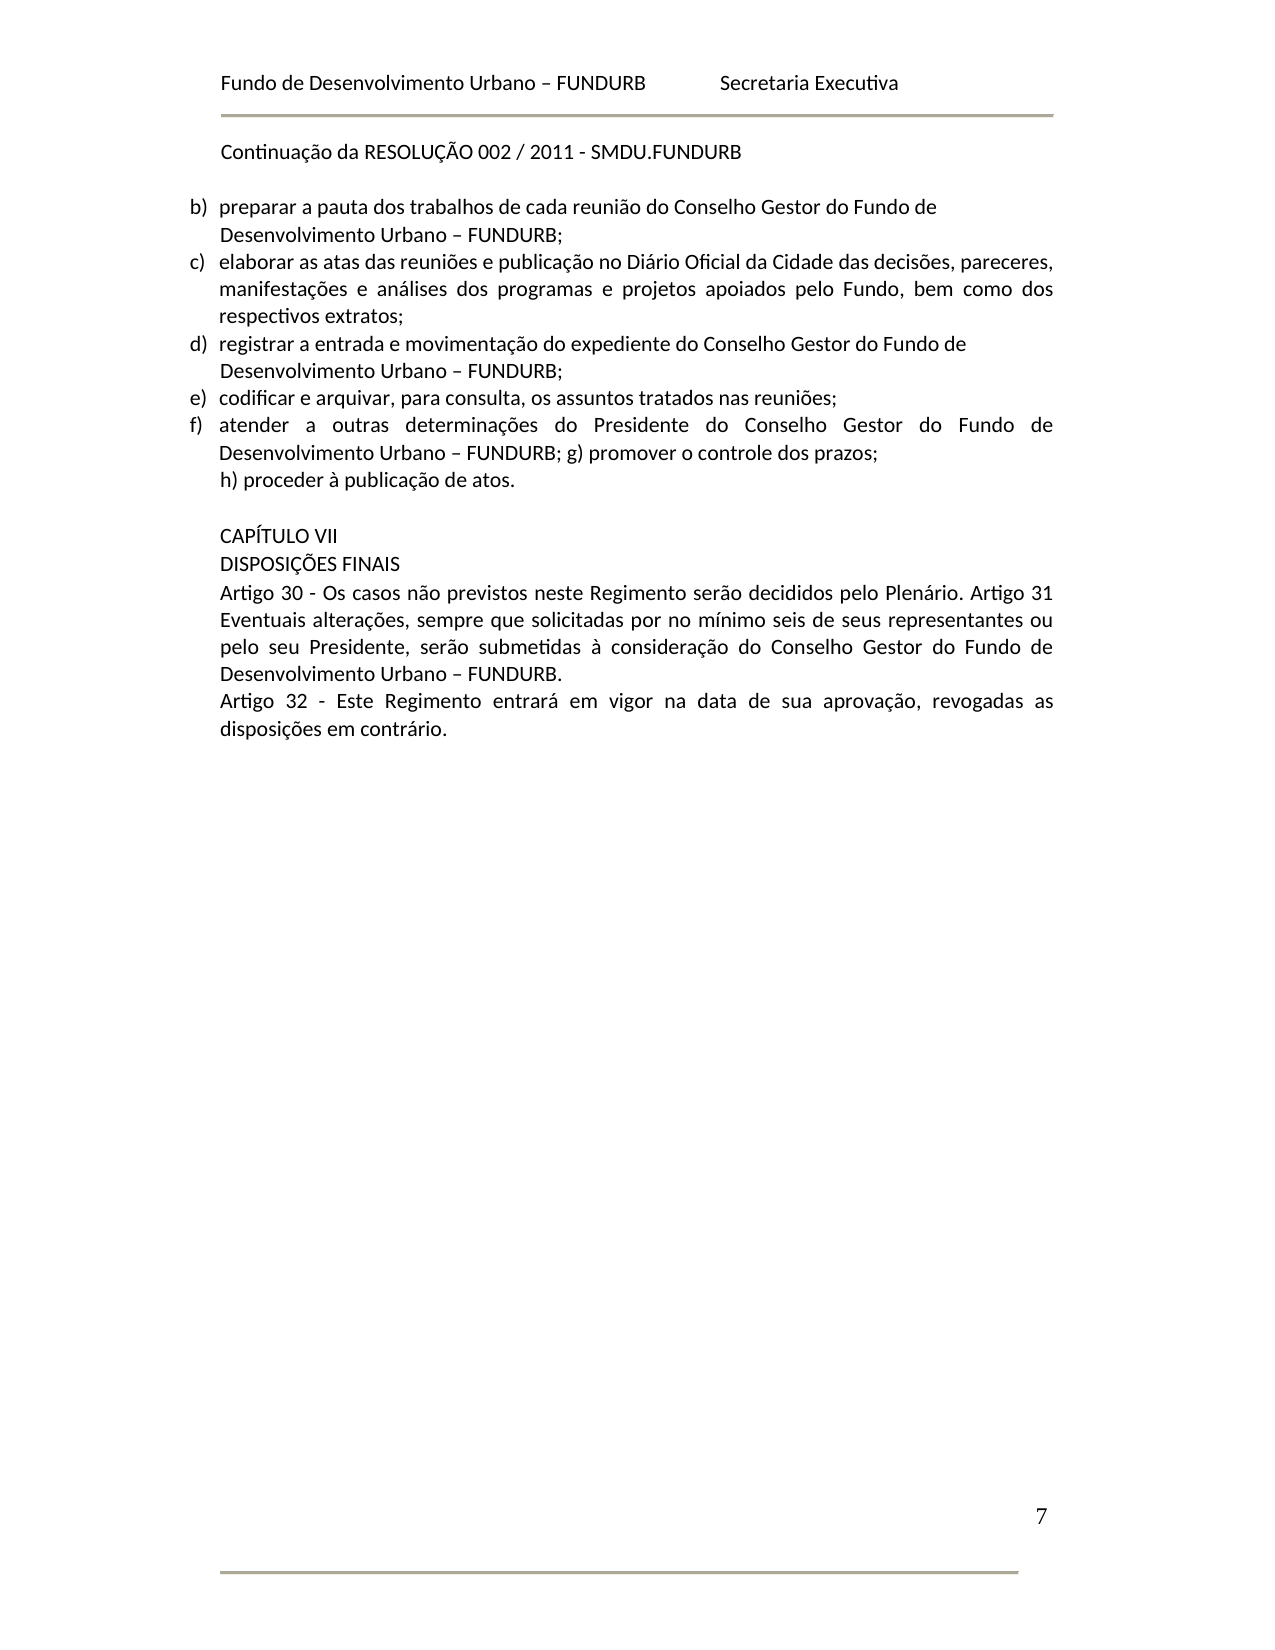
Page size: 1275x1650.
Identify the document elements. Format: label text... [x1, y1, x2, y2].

text Desenvolvimento Urbano – FUNDURB; [220, 221, 1055, 247]
text CAPÍTULO VII [220, 522, 1061, 548]
text h) proceder à publicação de atos. [220, 466, 1055, 493]
text Artigo 32 - Este Regimento entrará em vigor na data de sua aprovação, revogadas as disposições em contrário. [220, 688, 1055, 741]
list preparar a pauta dos trabalhos de cada reunião do Conselho Gestor do Fundo de [189, 193, 1055, 220]
list registrar a entrada e movimentação do expediente do Conselho Gestor do Fundo de [189, 330, 1055, 356]
list codificar e arquivar, para consulta, os assuntos tratados nas reuniões; [189, 384, 1055, 411]
list elaborar as atas das reuniões e publicação no Diário Oficial da Cidade das decisões, pareceres, manifestações e análises dos programas e projetos apoiados pelo Fundo, bem como dos respectivos extratos; [189, 248, 1055, 329]
text Desenvolvimento Urbano – FUNDURB; [220, 357, 1055, 384]
text Artigo 30 - Os casos não previstos neste Regimento serão decididos pelo Plenário. Artigo 31 Eventuais alterações, sempre que solicitadas por no mínimo seis de seus representantes ou pelo seu Presidente, serão submetidas à consideração do Conselho Gestor do Fundo de Desenvolvimento Urbano – FUNDURB. [220, 579, 1055, 687]
list atender a outras determinações do Presidente do Conselho Gestor do Fundo de Desenvolvimento Urbano – FUNDURB; g) promover o controle dos prazos; [189, 412, 1055, 466]
subtitle DISPOSIÇÕES FINAIS [220, 550, 1061, 577]
